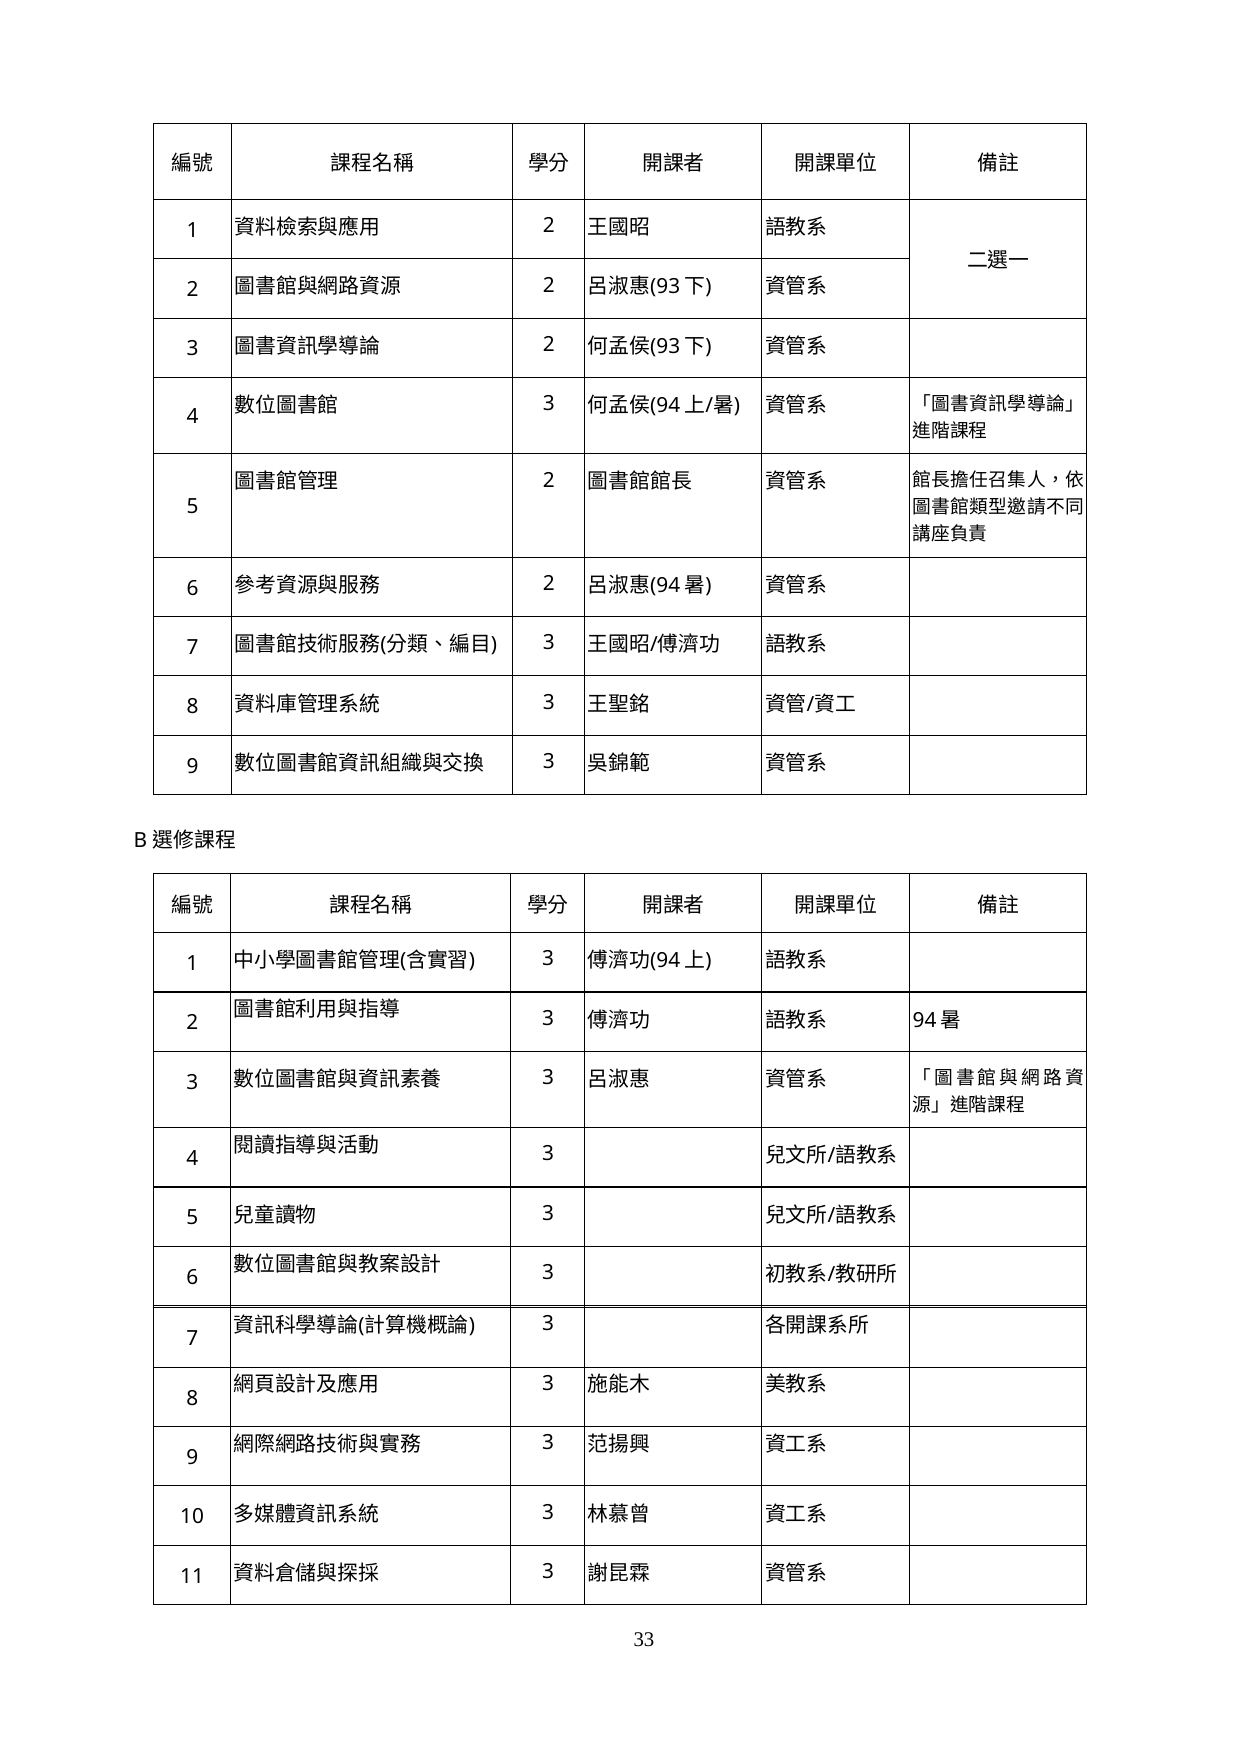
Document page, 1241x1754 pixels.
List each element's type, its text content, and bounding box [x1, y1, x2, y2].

table_cell 資訊科學導論(計算機概論) [231, 1308, 510, 1367]
table_cell 語教系 [762, 993, 909, 1051]
table_cell 3 [511, 993, 584, 1051]
table_cell 吳錦範 [585, 736, 761, 794]
table_cell [910, 1247, 1086, 1305]
table_cell 2 [513, 558, 584, 616]
table_cell 語教系 [762, 200, 909, 258]
table_cell 美教系 [762, 1368, 909, 1426]
table_cell 語教系 [762, 617, 909, 675]
table_cell [585, 1188, 761, 1246]
table_header 學分 [513, 124, 584, 199]
table_cell [585, 1247, 761, 1305]
table_cell 3 [511, 1427, 584, 1485]
table_cell [910, 617, 1086, 675]
table_cell 參考資源與服務 [232, 558, 512, 616]
table_cell 數位圖書館與教案設計 [231, 1247, 510, 1305]
table_cell 館長擔任召集人，依圖書館類型邀請不同講座負責 [910, 454, 1086, 557]
table_cell 圖書館管理 [232, 454, 512, 557]
table_cell [910, 1128, 1086, 1186]
table_cell 語教系 [762, 933, 909, 991]
table_cell 資管系 [762, 454, 909, 557]
table_cell 資料庫管理系統 [232, 676, 512, 735]
table_cell 呂淑惠 [585, 1052, 761, 1127]
table_header 課程名稱 [231, 874, 510, 932]
table_cell 6 [154, 558, 231, 616]
table_cell 兒文所/語教系 [762, 1188, 909, 1246]
table_cell 王聖銘 [585, 676, 761, 735]
table_cell 資管/資工 [762, 676, 909, 735]
table_cell 2 [513, 454, 584, 557]
table_cell 資管系 [762, 1546, 909, 1604]
table_cell 2 [513, 259, 584, 318]
table_cell 3 [154, 1052, 230, 1127]
table_cell 范揚興 [585, 1427, 761, 1485]
table_cell 網頁設計及應用 [231, 1368, 510, 1426]
table_cell 呂淑惠(94暑) [585, 558, 761, 616]
table_cell 8 [154, 1368, 230, 1426]
table_cell 數位圖書館資訊組織與交換 [232, 736, 512, 794]
table_cell 3 [511, 1308, 584, 1367]
table_cell 11 [154, 1546, 230, 1604]
table_cell 8 [154, 676, 231, 735]
table_cell 「圖書資訊學導論」進階課程 [910, 378, 1086, 453]
table_cell 資料檢索與應用 [232, 200, 512, 258]
table_cell 林慕曾 [585, 1486, 761, 1545]
table_cell 3 [513, 676, 584, 735]
table_cell 資工系 [762, 1486, 909, 1545]
table_cell 3 [511, 1546, 584, 1604]
table_cell 4 [154, 378, 231, 453]
table_cell 呂淑惠(93下) [585, 259, 761, 318]
table_header 課程名稱 [232, 124, 512, 199]
table_cell 數位圖書館 [232, 378, 512, 453]
table_cell 3 [511, 1486, 584, 1545]
table_cell 網際網路技術與實務 [231, 1427, 510, 1485]
table_header 開課單位 [762, 874, 909, 932]
table_cell 資工系 [762, 1427, 909, 1485]
table_cell 兒童讀物 [231, 1188, 510, 1246]
table_cell 傅濟功 [585, 993, 761, 1051]
table_cell 圖書館館長 [585, 454, 761, 557]
table_cell 5 [154, 454, 231, 557]
table_cell 10 [154, 1486, 230, 1545]
table_header 備註 [910, 874, 1086, 932]
table_cell 3 [513, 378, 584, 453]
table_cell 中小學圖書館管理(含實習) [231, 933, 510, 991]
table_cell 圖書館與網路資源 [232, 259, 512, 318]
table_cell 5 [154, 1188, 230, 1246]
table_cell 「圖書館與網路資源」進階課程 [910, 1052, 1086, 1127]
table_cell 圖書館技術服務(分類、編目) [232, 617, 512, 675]
table_cell 圖書館利用與指導 [231, 993, 510, 1051]
table_cell [910, 933, 1086, 991]
table_cell 9 [154, 1427, 230, 1485]
table_cell 資料倉儲與探採 [231, 1546, 510, 1604]
table_cell 7 [154, 1308, 230, 1367]
table_cell 2 [513, 200, 584, 258]
table_cell 王國昭/傅濟功 [585, 617, 761, 675]
table_cell [585, 1128, 761, 1186]
table_cell 3 [511, 933, 584, 991]
table_cell [910, 736, 1086, 794]
table_cell 王國昭 [585, 200, 761, 258]
table_cell [910, 676, 1086, 735]
table_cell [910, 1368, 1086, 1426]
table_cell 3 [511, 1188, 584, 1246]
table_cell 2 [513, 319, 584, 377]
table_cell 2 [154, 993, 230, 1051]
table_cell 施能木 [585, 1368, 761, 1426]
table_cell 7 [154, 617, 231, 675]
table_cell [910, 1546, 1086, 1604]
table_cell 資管系 [762, 259, 909, 318]
table_header 備註 [910, 124, 1086, 199]
table_cell 3 [511, 1368, 584, 1426]
table_cell 傅濟功(94上) [585, 933, 761, 991]
table_cell [910, 558, 1086, 616]
table_cell 資管系 [762, 1052, 909, 1127]
table_header 編號 [154, 124, 231, 199]
table_cell 初教系/教研所 [762, 1247, 909, 1305]
text B 選修課程 [71, 824, 1169, 854]
table_cell 3 [511, 1128, 584, 1186]
table_cell 資管系 [762, 319, 909, 377]
table_cell 謝昆霖 [585, 1546, 761, 1604]
table_header 開課者 [585, 874, 761, 932]
table_cell 兒文所/語教系 [762, 1128, 909, 1186]
table_header 學分 [511, 874, 584, 932]
table_cell 何孟侯(94上/暑) [585, 378, 761, 453]
table_cell 9 [154, 736, 231, 794]
table_cell [910, 1427, 1086, 1485]
table_cell [910, 1188, 1086, 1246]
table_cell 3 [154, 319, 231, 377]
table_header 開課者 [585, 124, 761, 199]
table_cell 6 [154, 1247, 230, 1305]
table_cell 多媒體資訊系統 [231, 1486, 510, 1545]
table_cell 3 [513, 617, 584, 675]
table_cell 閱讀指導與活動 [231, 1128, 510, 1186]
table_cell 資管系 [762, 736, 909, 794]
table_cell 4 [154, 1128, 230, 1186]
table_cell [910, 1308, 1086, 1367]
table_cell [910, 319, 1086, 377]
table_cell 3 [511, 1052, 584, 1127]
table_cell 2 [154, 259, 231, 318]
table_header 開課單位 [762, 124, 909, 199]
table_header 編號 [154, 874, 230, 932]
table_cell 數位圖書館與資訊素養 [231, 1052, 510, 1127]
table_cell 各開課系所 [762, 1308, 909, 1367]
table_cell 圖書資訊學導論 [232, 319, 512, 377]
table_cell 1 [154, 200, 231, 258]
table_cell [910, 1486, 1086, 1545]
table_cell 1 [154, 933, 230, 991]
table_cell [585, 1308, 761, 1367]
table_cell 3 [511, 1247, 584, 1305]
table_cell 資管系 [762, 558, 909, 616]
table_cell 二選一 [910, 200, 1086, 318]
table_cell 何孟侯(93下) [585, 319, 761, 377]
table_cell 94暑 [910, 993, 1086, 1051]
table_cell 資管系 [762, 378, 909, 453]
table_cell 3 [513, 736, 584, 794]
